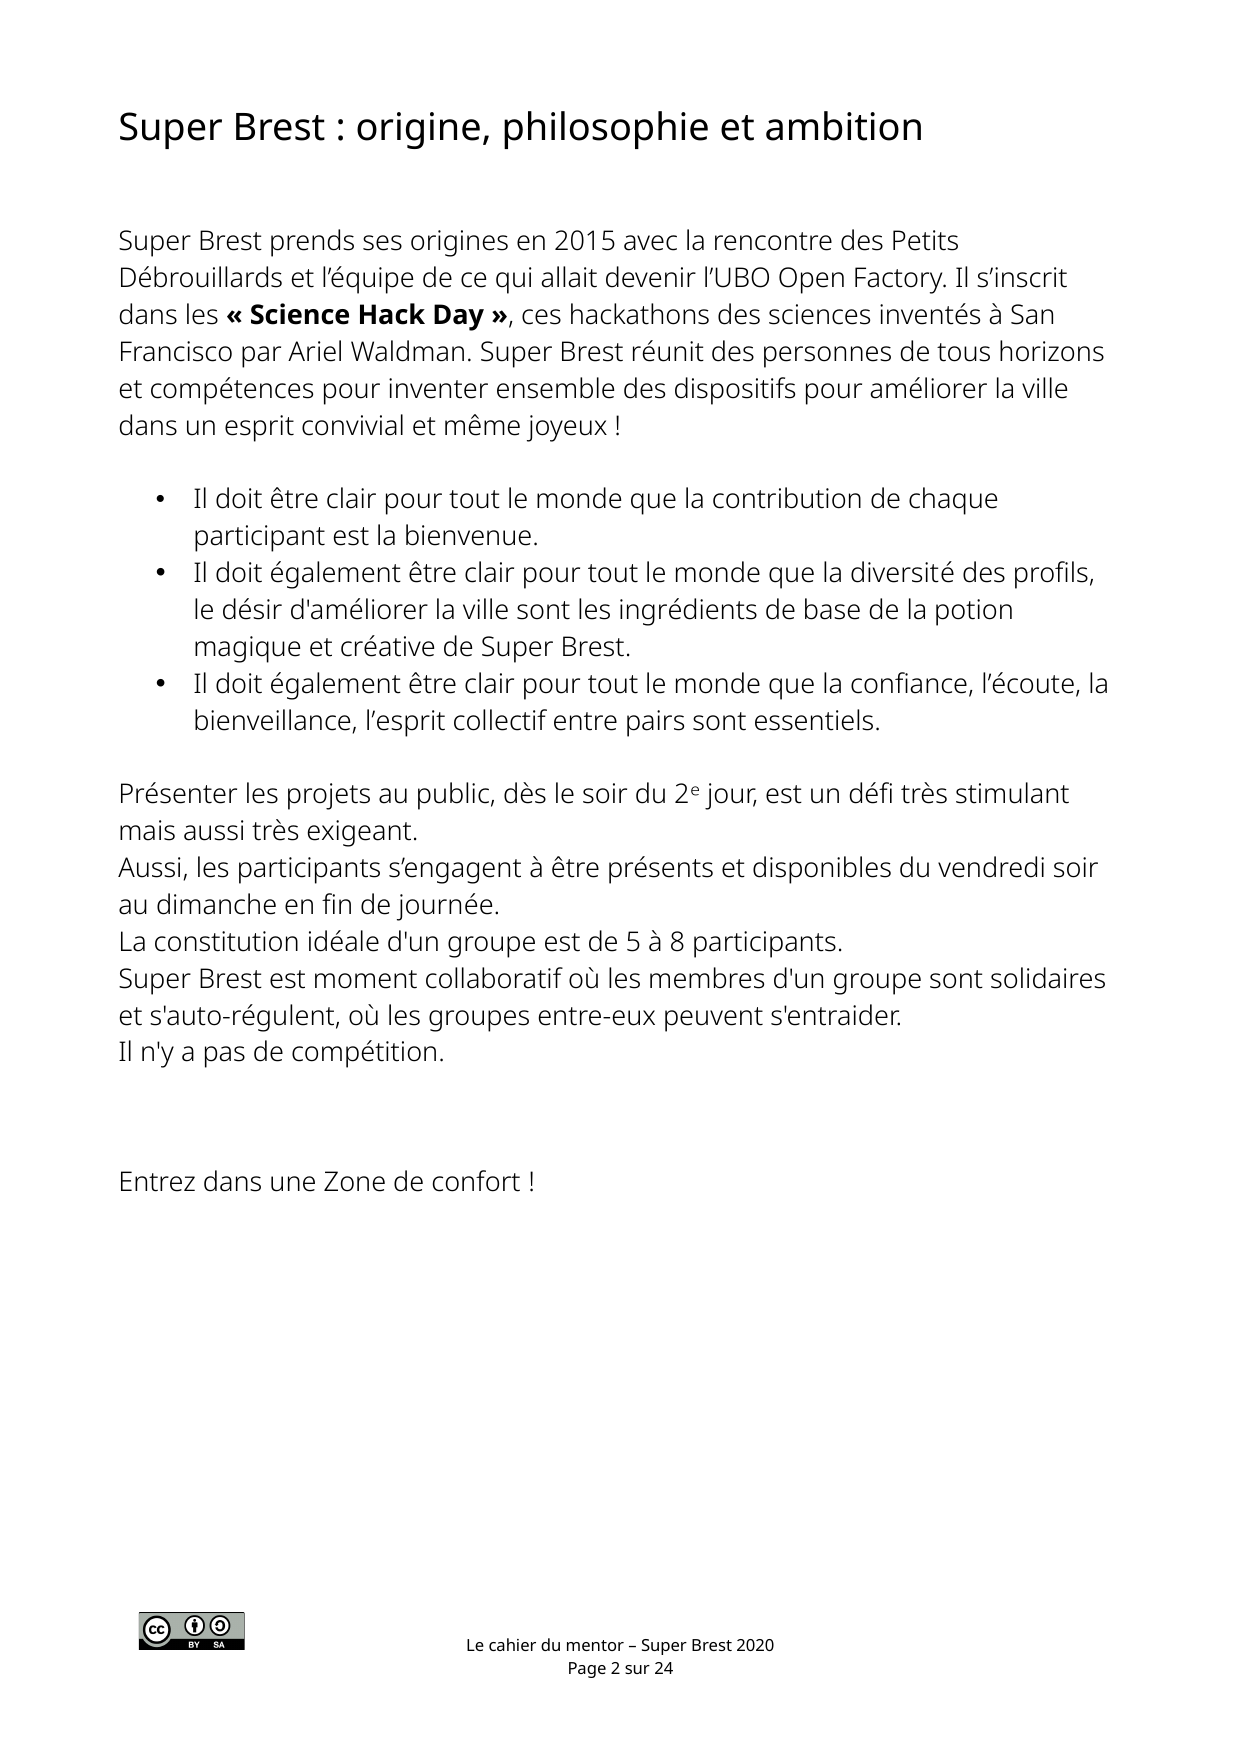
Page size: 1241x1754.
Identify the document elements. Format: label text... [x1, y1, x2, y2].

picture [138, 1612, 245, 1650]
list Il doit également être clair pour tout le monde que la confiance, l’écoute, la bienveillance, l’esprit collectif entre pairs sont essentiels. [156, 664, 1122, 738]
list Il doit également être clair pour tout le monde que la diversité des profils, le désir d'améliorer la ville sont les ingrédients de base de la potion magique et créative de Super Brest. [156, 553, 1122, 664]
text La constitution idéale d'un groupe est de 5 à 8 participants. [118, 922, 1122, 959]
text Présenter les projets au public, dès le soir du 2ᵉ jour, est un défi très stimulant mais aussi très exigeant. [118, 775, 1122, 848]
text Super Brest prends ses origines en 2015 avec la rencontre des Petits Débrouillards et l’équipe de ce qui allait devenir l’UBO Open Factory. Il s’inscrit dans les « Science Hack Day », ces hackathons des sciences inventés à San Francisco par Ariel Waldman. Super Brest réunit des personnes de tous horizons et compétences pour inventer ensemble des dispositifs pour améliorer la ville dans un esprit convivial et même joyeux ! [118, 222, 1122, 443]
list Il doit être clair pour tout le monde que la contribution de chaque participant est la bienvenue. [156, 480, 1122, 553]
text Entrez dans une Zone de confort ! [118, 1162, 1122, 1199]
text Il n'y a pas de compétition. [118, 1033, 1122, 1070]
text Aussi, les participants s’engagent à être présents et disponibles du vendredi soir au dimanche en fin de journée. [118, 848, 1122, 922]
text Super Brest est moment collaboratif où les membres d'un groupe sont solidaires et s'auto-régulent, où les groupes entre-eux peuvent s'entraider. [118, 959, 1122, 1033]
subtitle Super Brest : origine, philosophie et ambition [118, 100, 1122, 152]
